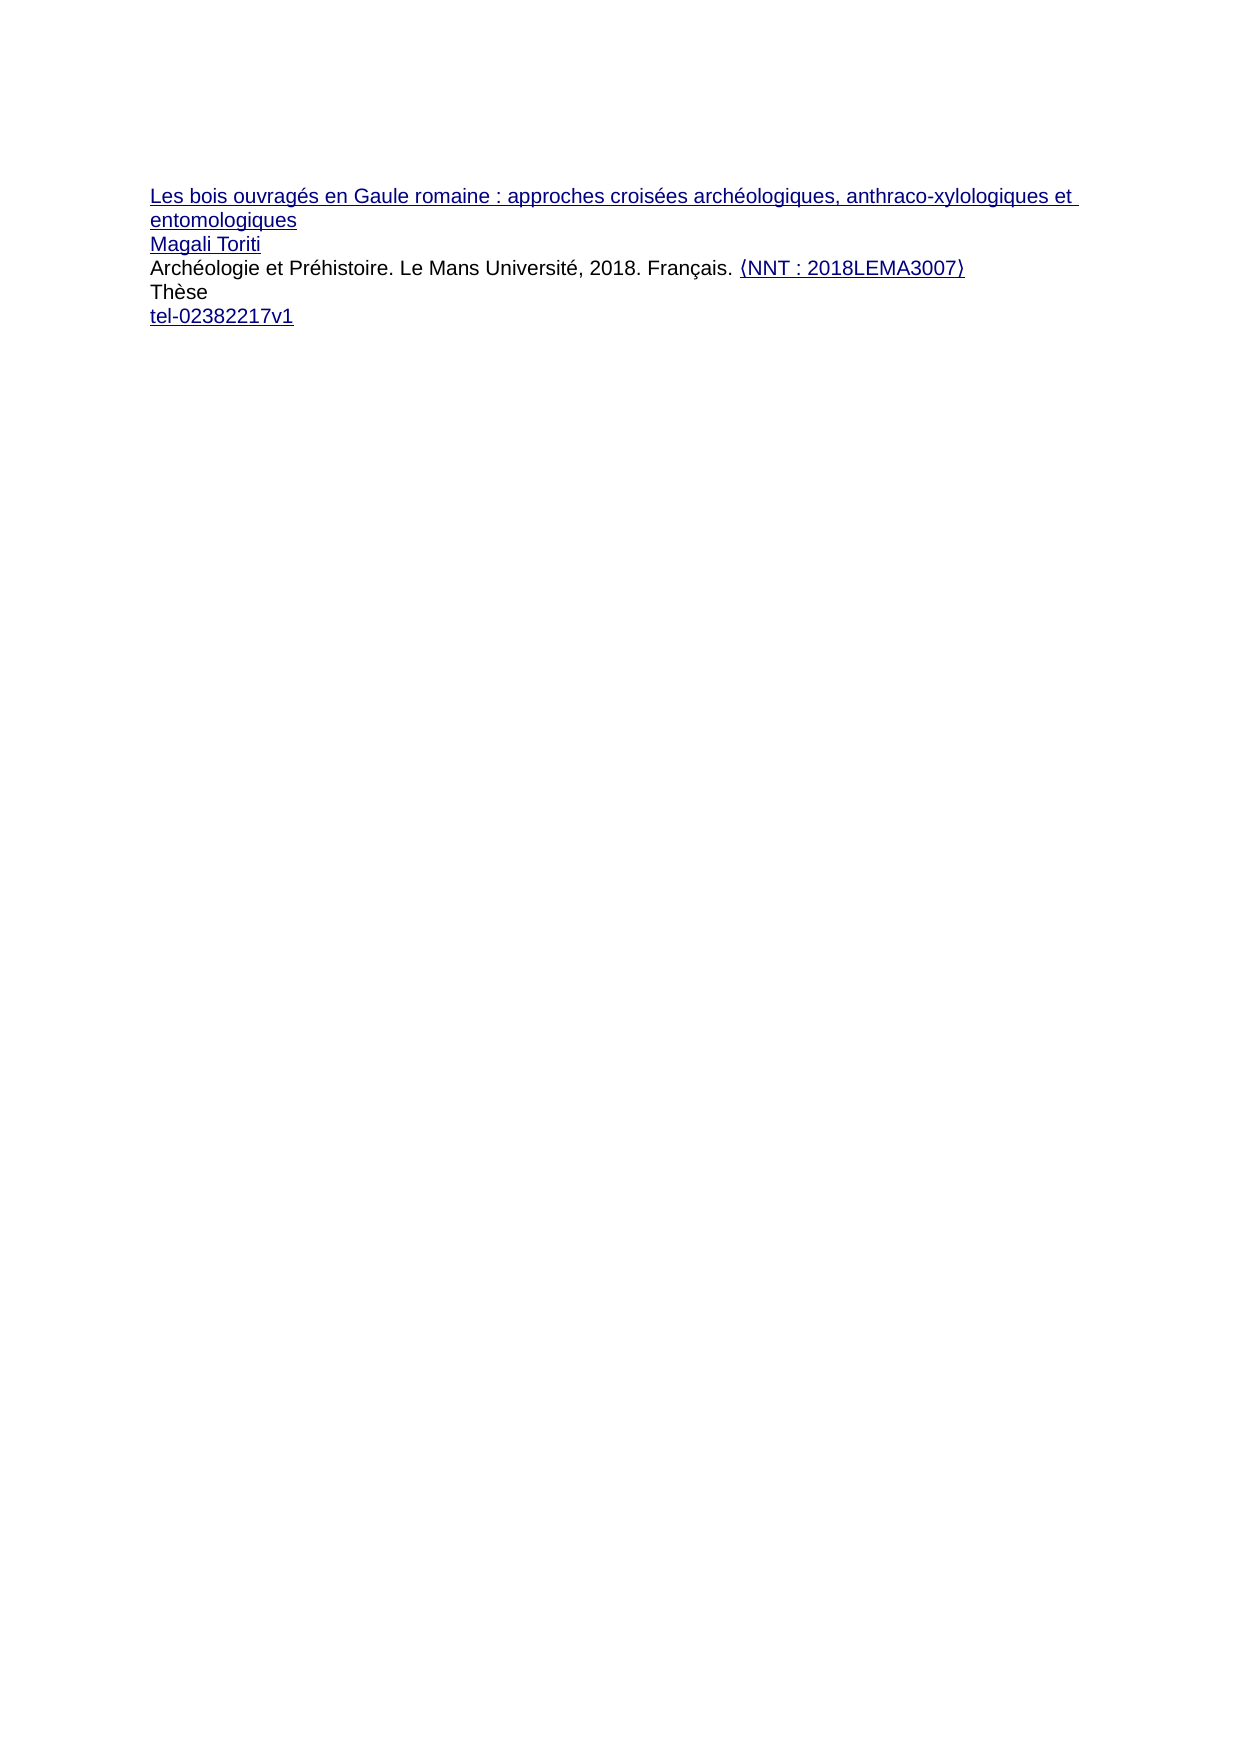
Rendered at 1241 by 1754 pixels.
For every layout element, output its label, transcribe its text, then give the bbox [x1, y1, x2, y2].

table_header Les bois ouvragés en Gaule romaine : approches croisées archéologiques, anthraco-xylologiques et entomologiques Magali Toriti Archéologie et Préhistoire. Le Mans Université, 2018. Français. ⟨NNT : 2018LEMA3007⟩ Thèse tel-02382217v1 [150, 184, 1090, 328]
